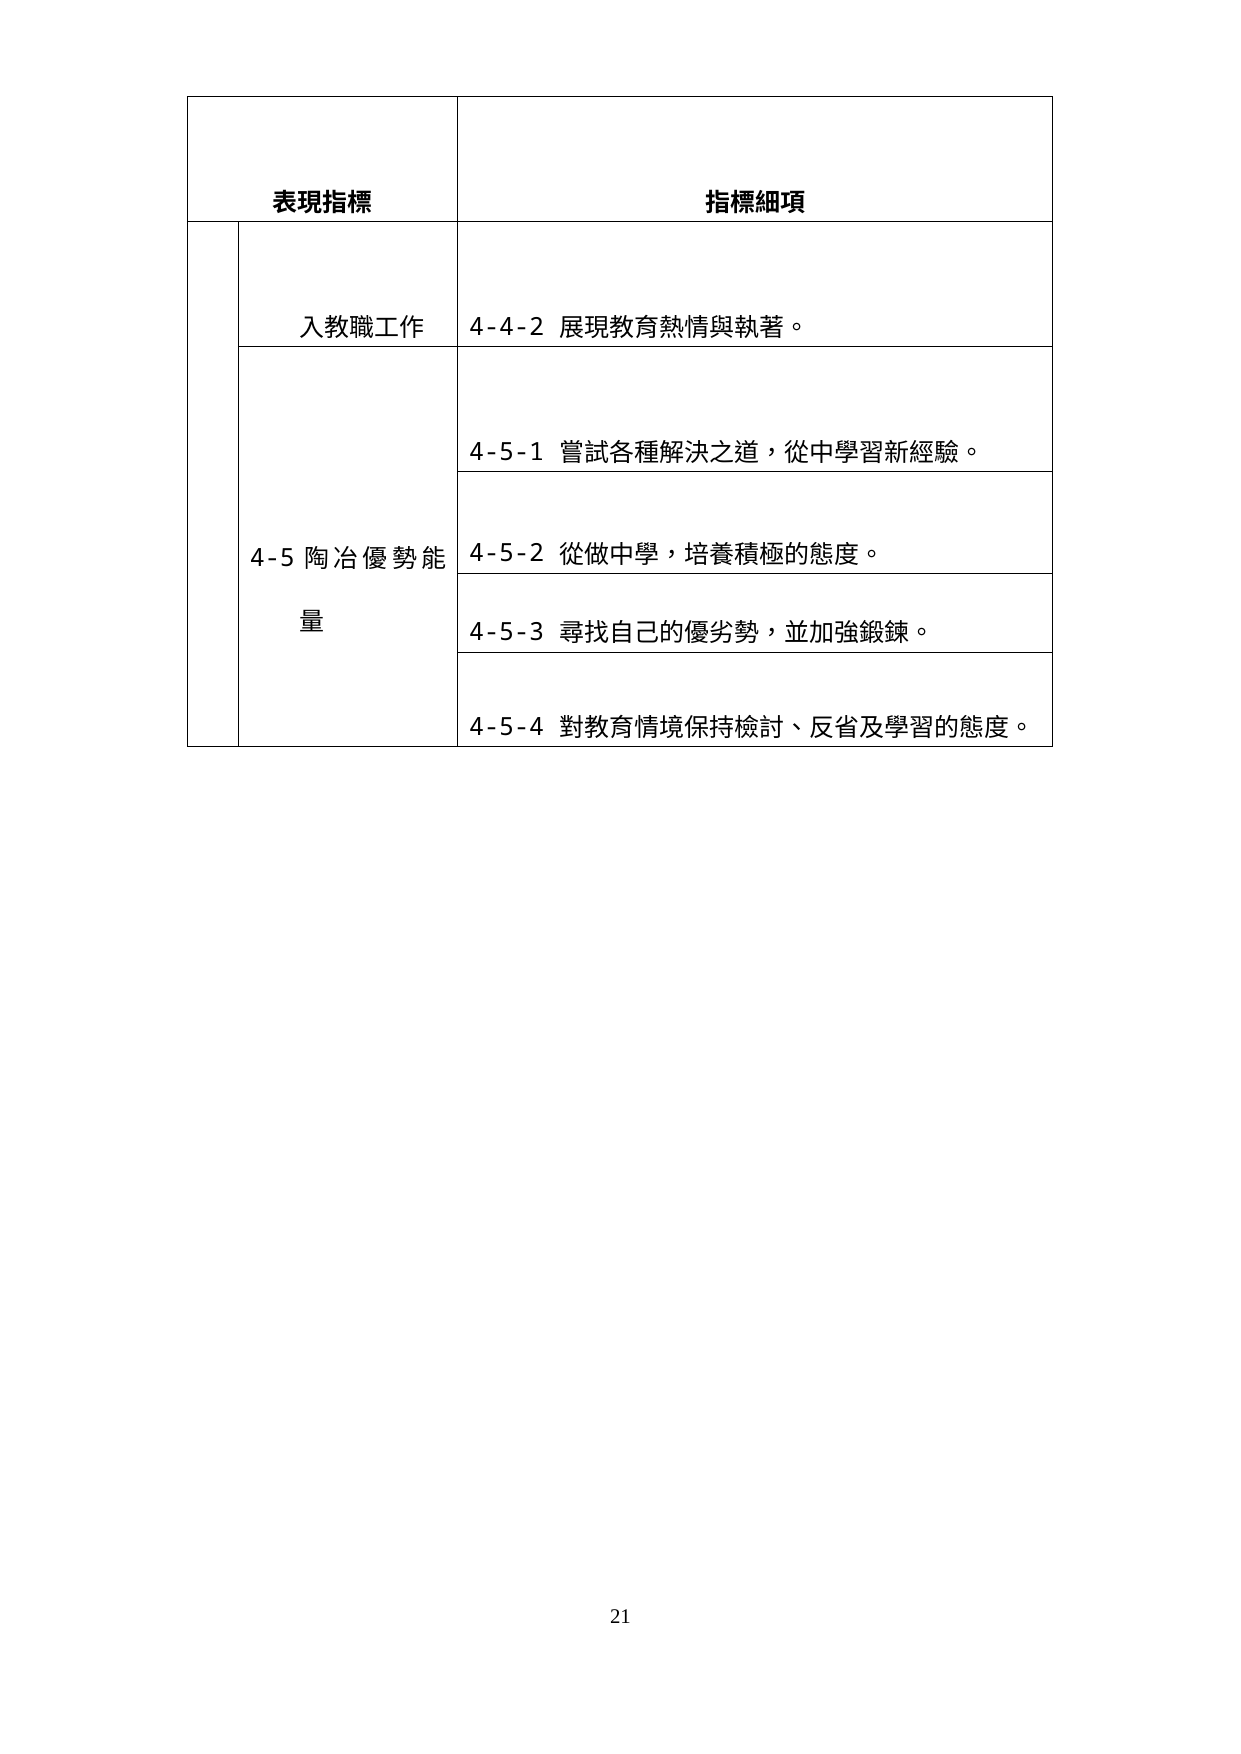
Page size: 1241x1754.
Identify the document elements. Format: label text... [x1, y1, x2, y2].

table_cell 4-5-3 尋找自己的優劣勢，並加強鍛鍊。 [458, 574, 1052, 652]
table_cell 4-5陶冶優勢能量 [239, 347, 457, 746]
table_cell [188, 222, 238, 746]
table_cell 4-5-2 從做中學，培養積極的態度。 [458, 472, 1052, 573]
table_cell 4-5-4 對教育情境保持檢討、反省及學習的態度。 [458, 653, 1052, 746]
table_cell 4-5-1 嘗試各種解決之道，從中學習新經驗。 [458, 347, 1052, 471]
table_header 指標細項 [458, 97, 1052, 221]
table_header 表現指標 [188, 97, 457, 221]
table_cell 入教職工作 [239, 222, 457, 346]
table_cell 4-4-2 展現教育熱情與執著。 [458, 222, 1052, 346]
